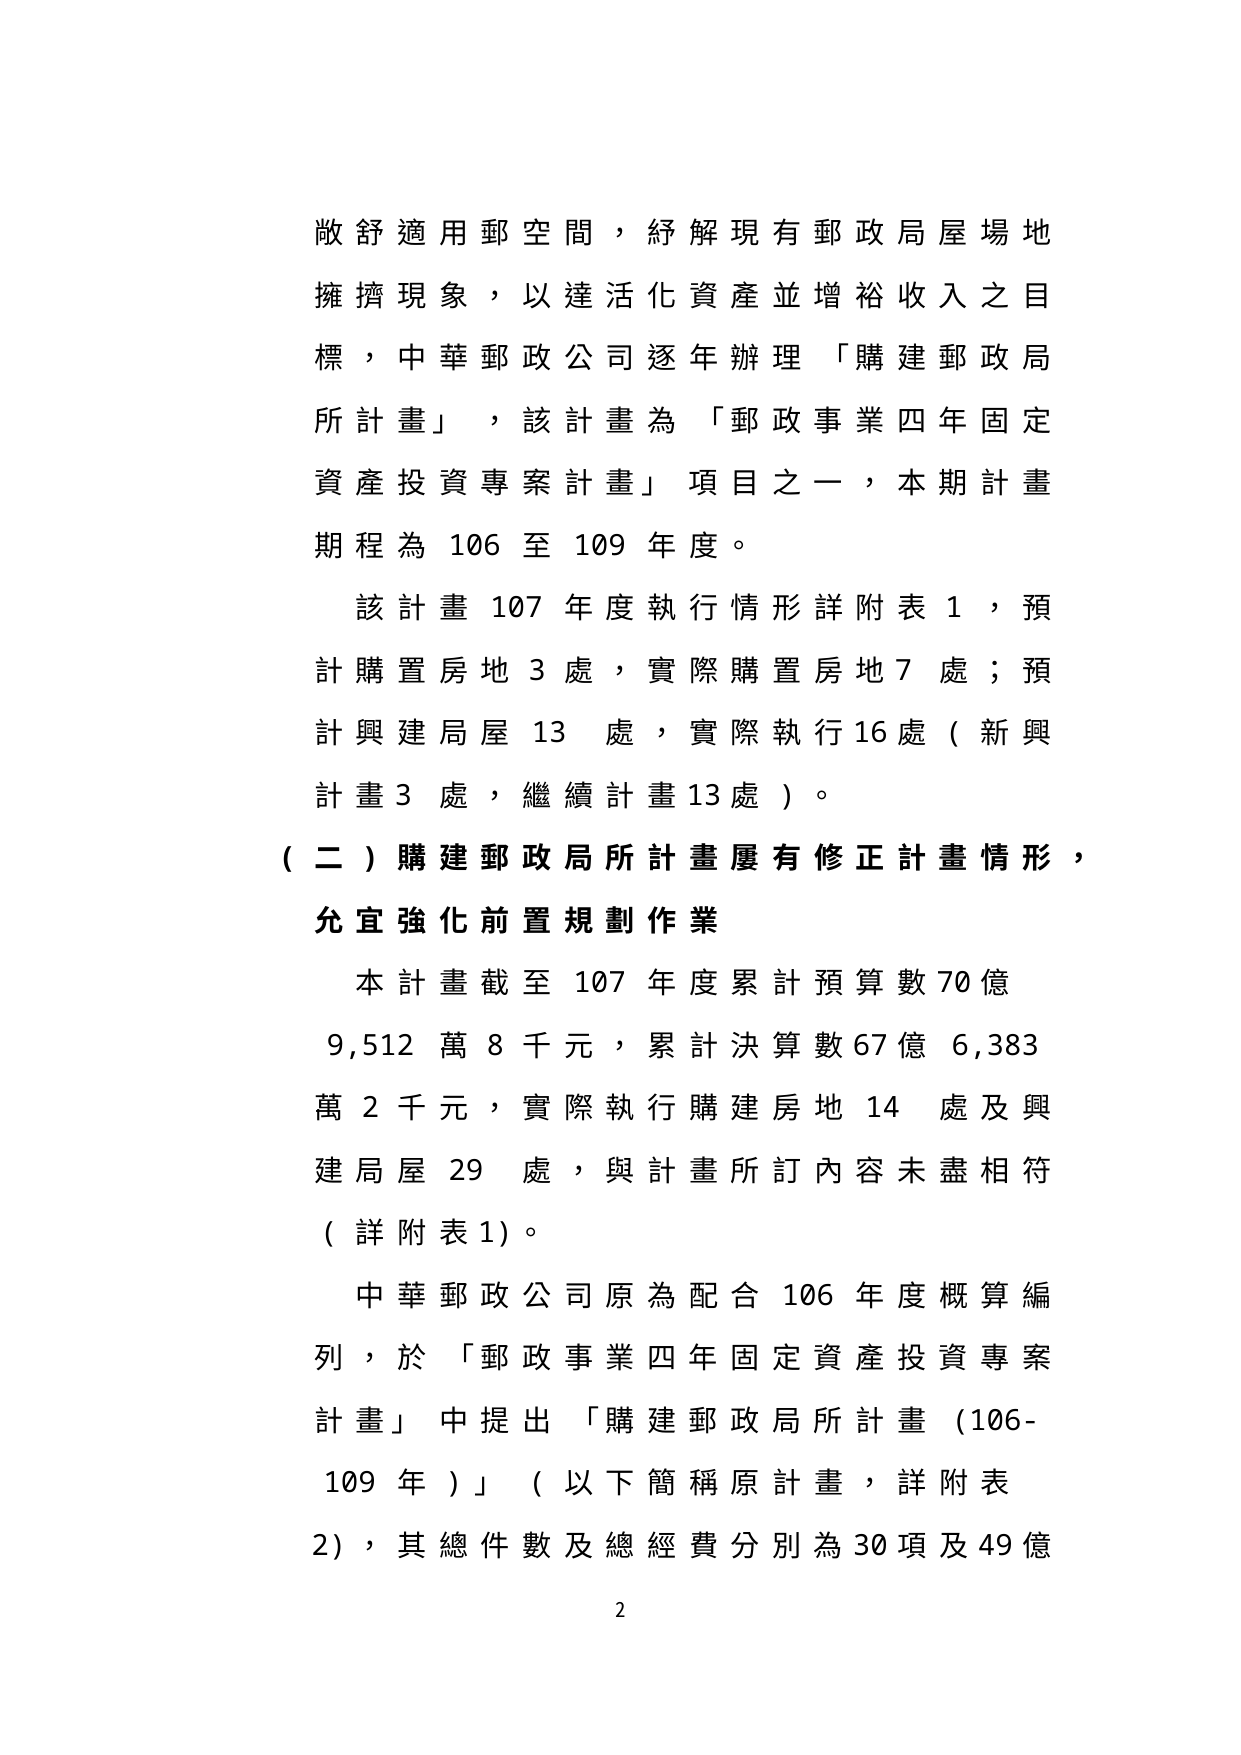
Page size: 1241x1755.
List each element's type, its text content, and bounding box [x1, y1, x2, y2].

text 該計畫107年度執行情形詳附表1，預計購置房地3處，實際購置房地7 處；預計興建局屋13 處，實際執行16處(新興計畫3 處，繼續計畫13處)。 [271, 564, 1058, 814]
text 中華郵政公司原為配合106年度概算編列，於「郵政事業四年固定資產投資專案計畫」中提出「購建郵政局所計畫(106-109年)」(以下簡稱原計畫，詳附表2)，其總件數及總經費分別為30項及49億 [271, 1252, 1058, 1564]
text (二)購建郵政局所計畫屢有修正計畫情形，允宜強化前置規劃作業 [242, 814, 1058, 939]
text 本計畫截至107年度累計預算數70億9,512萬8千元，累計決算數67億6,383萬2千元，實際執行購建房地14 處及興建局屋29 處，與計畫所訂內容未盡相符(詳附表1)。 [271, 939, 1058, 1252]
text 敞舒適用郵空間，紓解現有郵政局屋場地擁擠現象，以達活化資產並增裕收入之目標，中華郵政公司逐年辦理「購建郵政局所計畫」，該計畫為「郵政事業四年固定資產投資專案計畫」項目之一，本期計畫期程為106至109年度。 [271, 189, 1058, 564]
